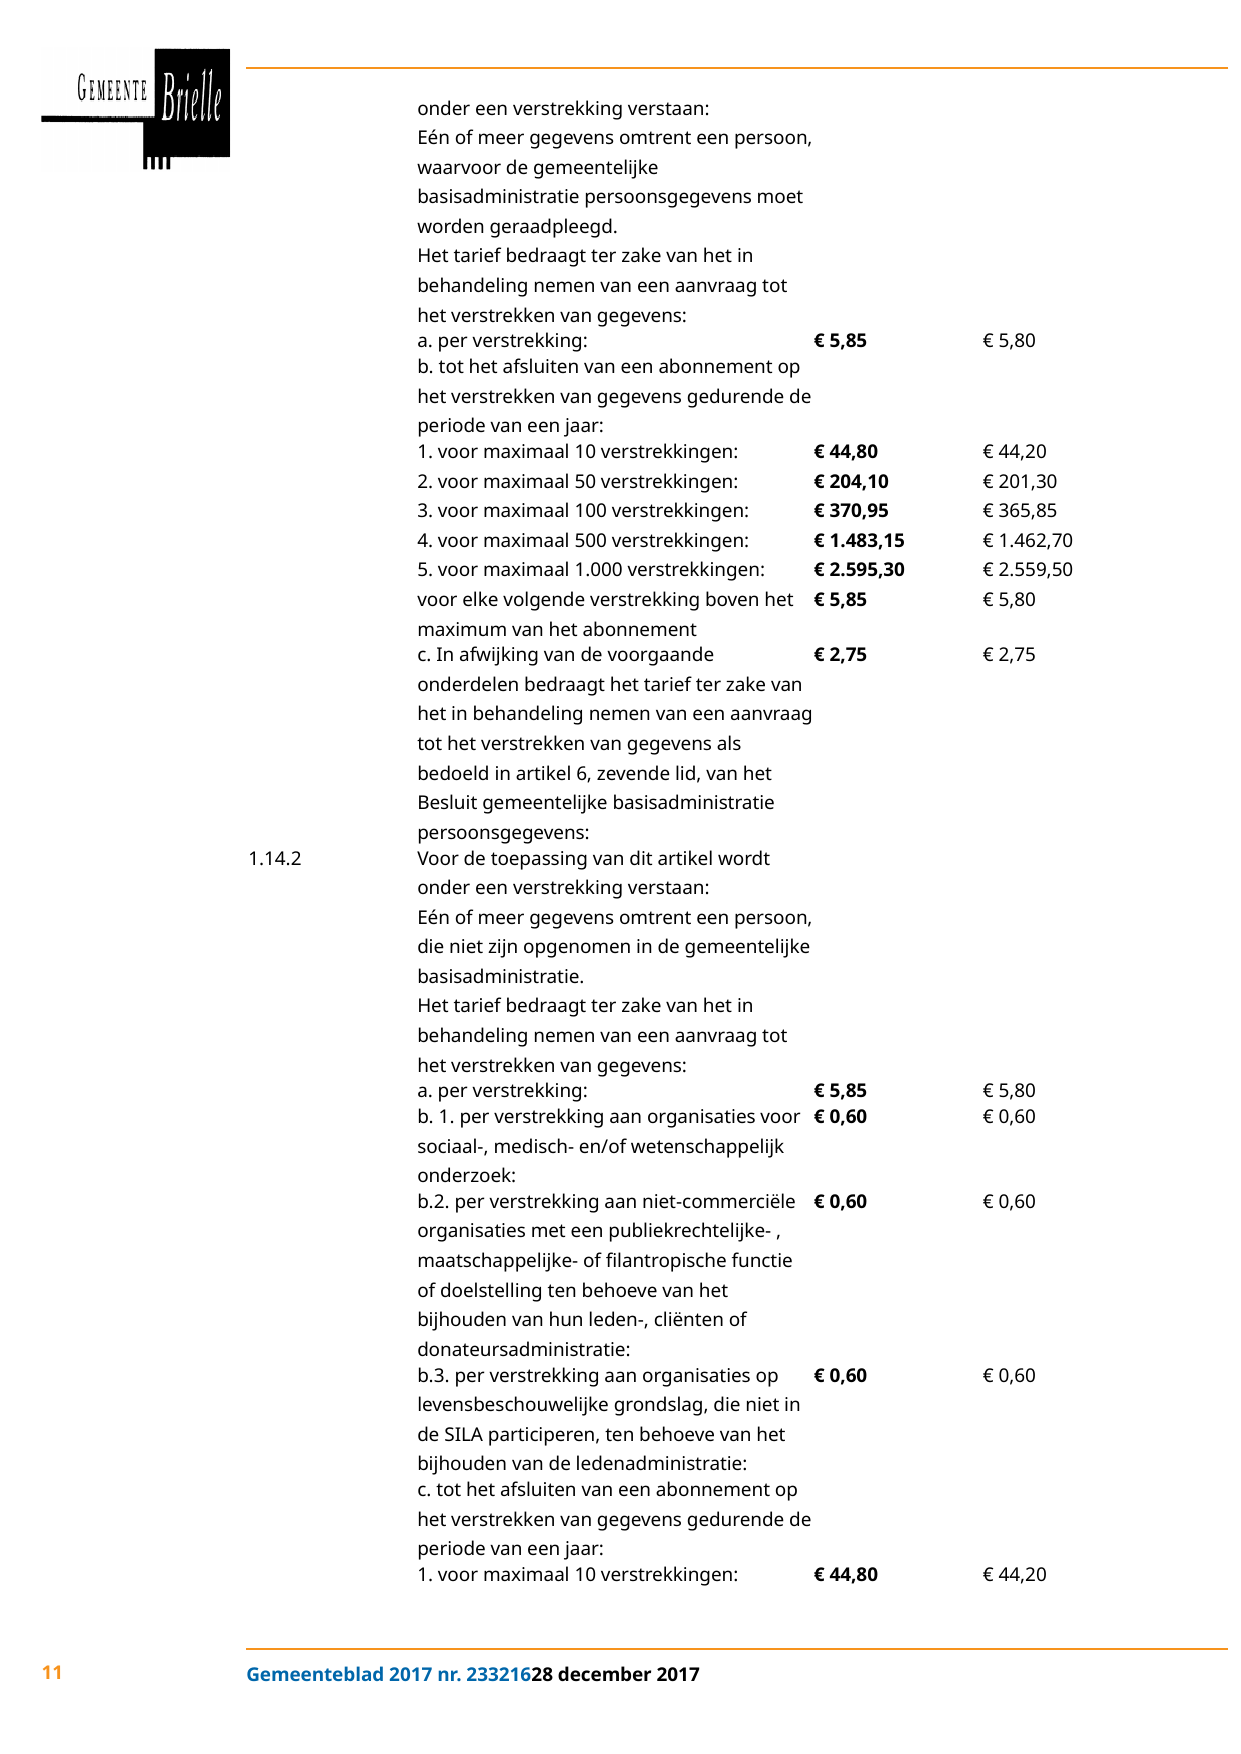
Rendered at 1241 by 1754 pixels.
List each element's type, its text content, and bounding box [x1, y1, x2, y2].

table_cell € 5,85 [814, 328, 983, 353]
table_cell 1.14.2 [248, 845, 417, 1077]
table_cell € 5,80 [983, 328, 1152, 353]
table_cell [983, 353, 1152, 438]
table_cell [248, 641, 417, 845]
table_cell € 0,60 [983, 1103, 1152, 1188]
table_cell [983, 1476, 1152, 1561]
table_cell [248, 438, 417, 641]
table_cell € 0,60 [983, 1188, 1152, 1362]
picture [41, 47, 231, 172]
table_cell [248, 1362, 417, 1476]
table_cell [248, 328, 417, 353]
table_cell a. per verstrekking: [417, 328, 814, 353]
table_cell € 2,75 [814, 641, 983, 845]
table_cell € 2,75 [983, 641, 1152, 845]
table_cell [814, 353, 983, 438]
table_cell € 0,60 [814, 1362, 983, 1476]
table_cell [248, 1188, 417, 1362]
table_cell [248, 95, 417, 328]
table_cell € 44,80 € 204,10 € 370,95 € 1.483,15 € 2.595,30 € 5,85 [814, 438, 983, 641]
table_cell [248, 1476, 417, 1561]
table_cell 1. voor maximaal 10 verstrekkingen: 2. voor maximaal 50 verstrekkingen: 3. voor maximaal 100 verstrekkingen: 4. voor maximaal 500 verstrekkingen: 5. voor maximaal 1.000 verstrekkingen: voor elke volgende verstrekking boven het maximum van het abonnement [417, 438, 814, 641]
table_cell € 5,85 [814, 1078, 983, 1103]
table_cell c. In afwijking van de voorgaande onderdelen bedraagt het tarief ter zake van het in behandeling nemen van een aanvraag tot het verstrekken van gegevens als bedoeld in artikel 6, zevende lid, van het Besluit gemeentelijke basisadministratie persoonsgegevens: [417, 641, 814, 845]
table_cell € 44,20 [983, 1561, 1152, 1587]
table_cell b. tot het afsluiten van een abonnement op het verstrekken van gegevens gedurende de periode van een jaar: [417, 353, 814, 438]
table_cell [983, 95, 1152, 328]
table_cell b.2. per verstrekking aan niet-commerciële organisaties met een publiekrechtelijke- , maatschappelijke- of filantropische functie of doelstelling ten behoeve van het bijhouden van hun leden-, cliënten of donateursadministratie: [417, 1188, 814, 1362]
table_cell [983, 845, 1152, 1077]
table_cell [248, 1103, 417, 1188]
table_cell € 44,20 € 201,30 € 365,85 € 1.462,70 € 2.559,50 € 5,80 [983, 438, 1152, 641]
table_cell [248, 1078, 417, 1103]
table_cell [814, 95, 983, 328]
table_cell € 0,60 [983, 1362, 1152, 1476]
table_cell Voor de toepassing van dit artikel wordt onder een verstrekking verstaan: Eén of meer gegevens omtrent een persoon, die niet zijn opgenomen in de gemeentelijke basisadministratie. Het tarief bedraagt ter zake van het in behandeling nemen van een aanvraag tot het verstrekken van gegevens: [417, 845, 814, 1077]
table_cell c. tot het afsluiten van een abonnement op het verstrekken van gegevens gedurende de periode van een jaar: [417, 1476, 814, 1561]
table_cell € 44,80 [814, 1561, 983, 1587]
table_cell a. per verstrekking: [417, 1078, 814, 1103]
table_cell [814, 845, 983, 1077]
table_cell [248, 1561, 417, 1587]
table_cell onder een verstrekking verstaan: Eén of meer gegevens omtrent een persoon, waarvoor de gemeentelijke basisadministratie persoonsgegevens moet worden geraadpleegd. Het tarief bedraagt ter zake van het in behandeling nemen van een aanvraag tot het verstrekken van gegevens: [417, 95, 814, 328]
table_cell 1. voor maximaal 10 verstrekkingen: [417, 1561, 814, 1587]
table_cell b. 1. per verstrekking aan organisaties voor sociaal-, medisch- en/of wetenschappelijk onderzoek: [417, 1103, 814, 1188]
table_cell € 5,80 [983, 1078, 1152, 1103]
table_cell [248, 353, 417, 438]
table_cell [814, 1476, 983, 1561]
table_cell € 0,60 [814, 1188, 983, 1362]
table_cell € 0,60 [814, 1103, 983, 1188]
table_cell b.3. per verstrekking aan organisaties op levensbeschouwelijke grondslag, die niet in de SILA participeren, ten behoeve van het bijhouden van de ledenadministratie: [417, 1362, 814, 1476]
